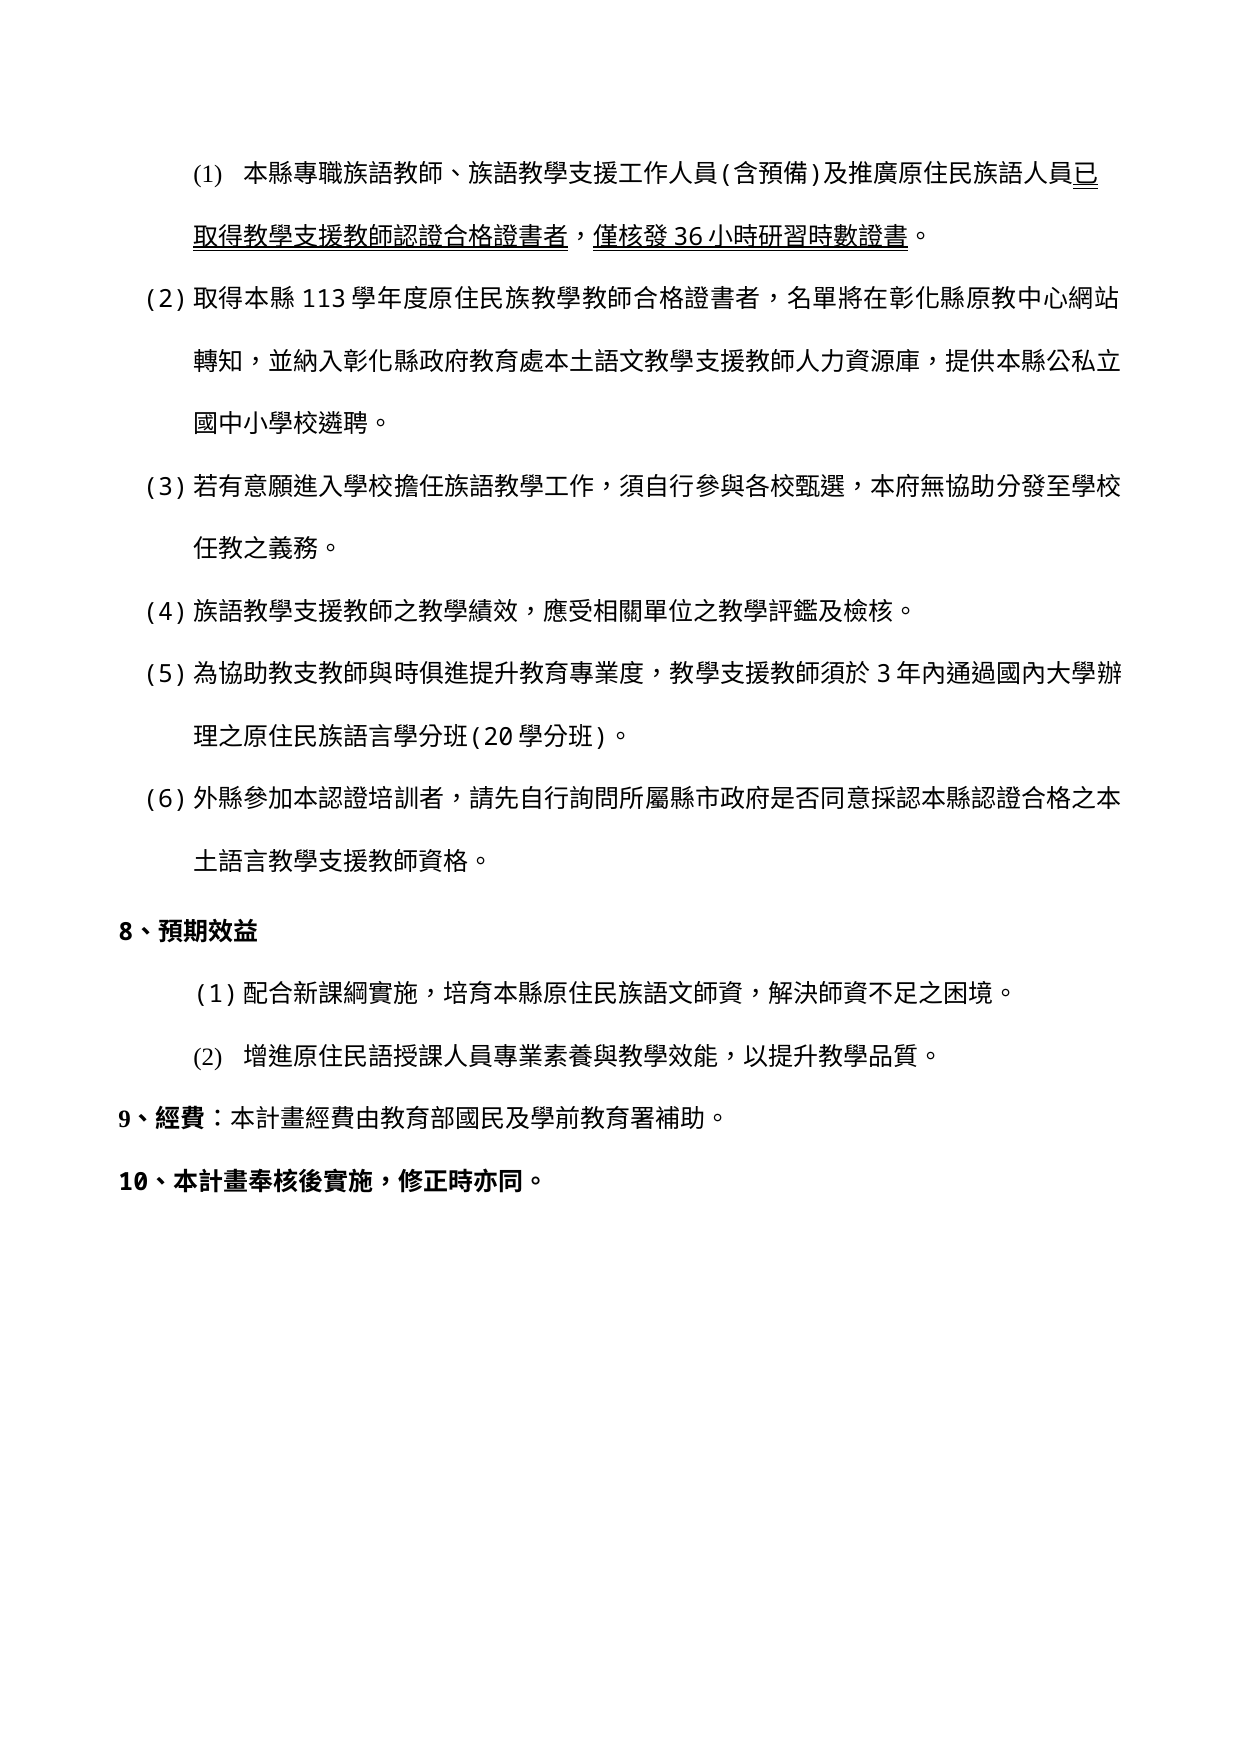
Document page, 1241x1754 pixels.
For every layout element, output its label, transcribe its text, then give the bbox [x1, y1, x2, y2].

list 若有意願進入學校擔任族語教學工作，須自行參與各校甄選，本府無協助分發至學校任教之義務。 [143, 442, 1122, 567]
list 外縣參加本認證培訓者，請先自行詢問所屬縣市政府是否同意採認本縣認證合格之本土語言教學支援教師資格。 [143, 755, 1122, 880]
list 增進原住民語授課人員專業素養與教學效能，以提升教學品質。 [193, 1012, 1122, 1075]
list 取得本縣113學年度原住民族教學教師合格證書者，名單將在彰化縣原教中心網站轉知，並納入彰化縣政府教育處本土語文教學支援教師人力資源庫，提供本縣公私立國中小學校遴聘。 [143, 255, 1122, 442]
list 為協助教支教師與時俱進提升教育專業度，教學支援教師須於3年內通過國內大學辦理之原住民族語言學分班(20學分班)。 [143, 630, 1122, 755]
list 預期效益 [118, 887, 1122, 950]
list 族語教學支援教師之教學績效，應受相關單位之教學評鑑及檢核。 [143, 567, 1122, 630]
list 經費：本計畫經費由教育部國民及學前教育署補助。 [118, 1075, 1122, 1137]
list 配合新課綱實施，培育本縣原住民族語文師資，解決師資不足之困境。 [193, 950, 1122, 1012]
list 本縣專職族語教師、族語教學支援工作人員(含預備)及推廣原住民族語人員已取得教學支援教師認證合格證書者，僅核發36小時研習時數證書。 [193, 130, 1122, 255]
list 本計畫奉核後實施，修正時亦同。 [118, 1137, 1122, 1200]
